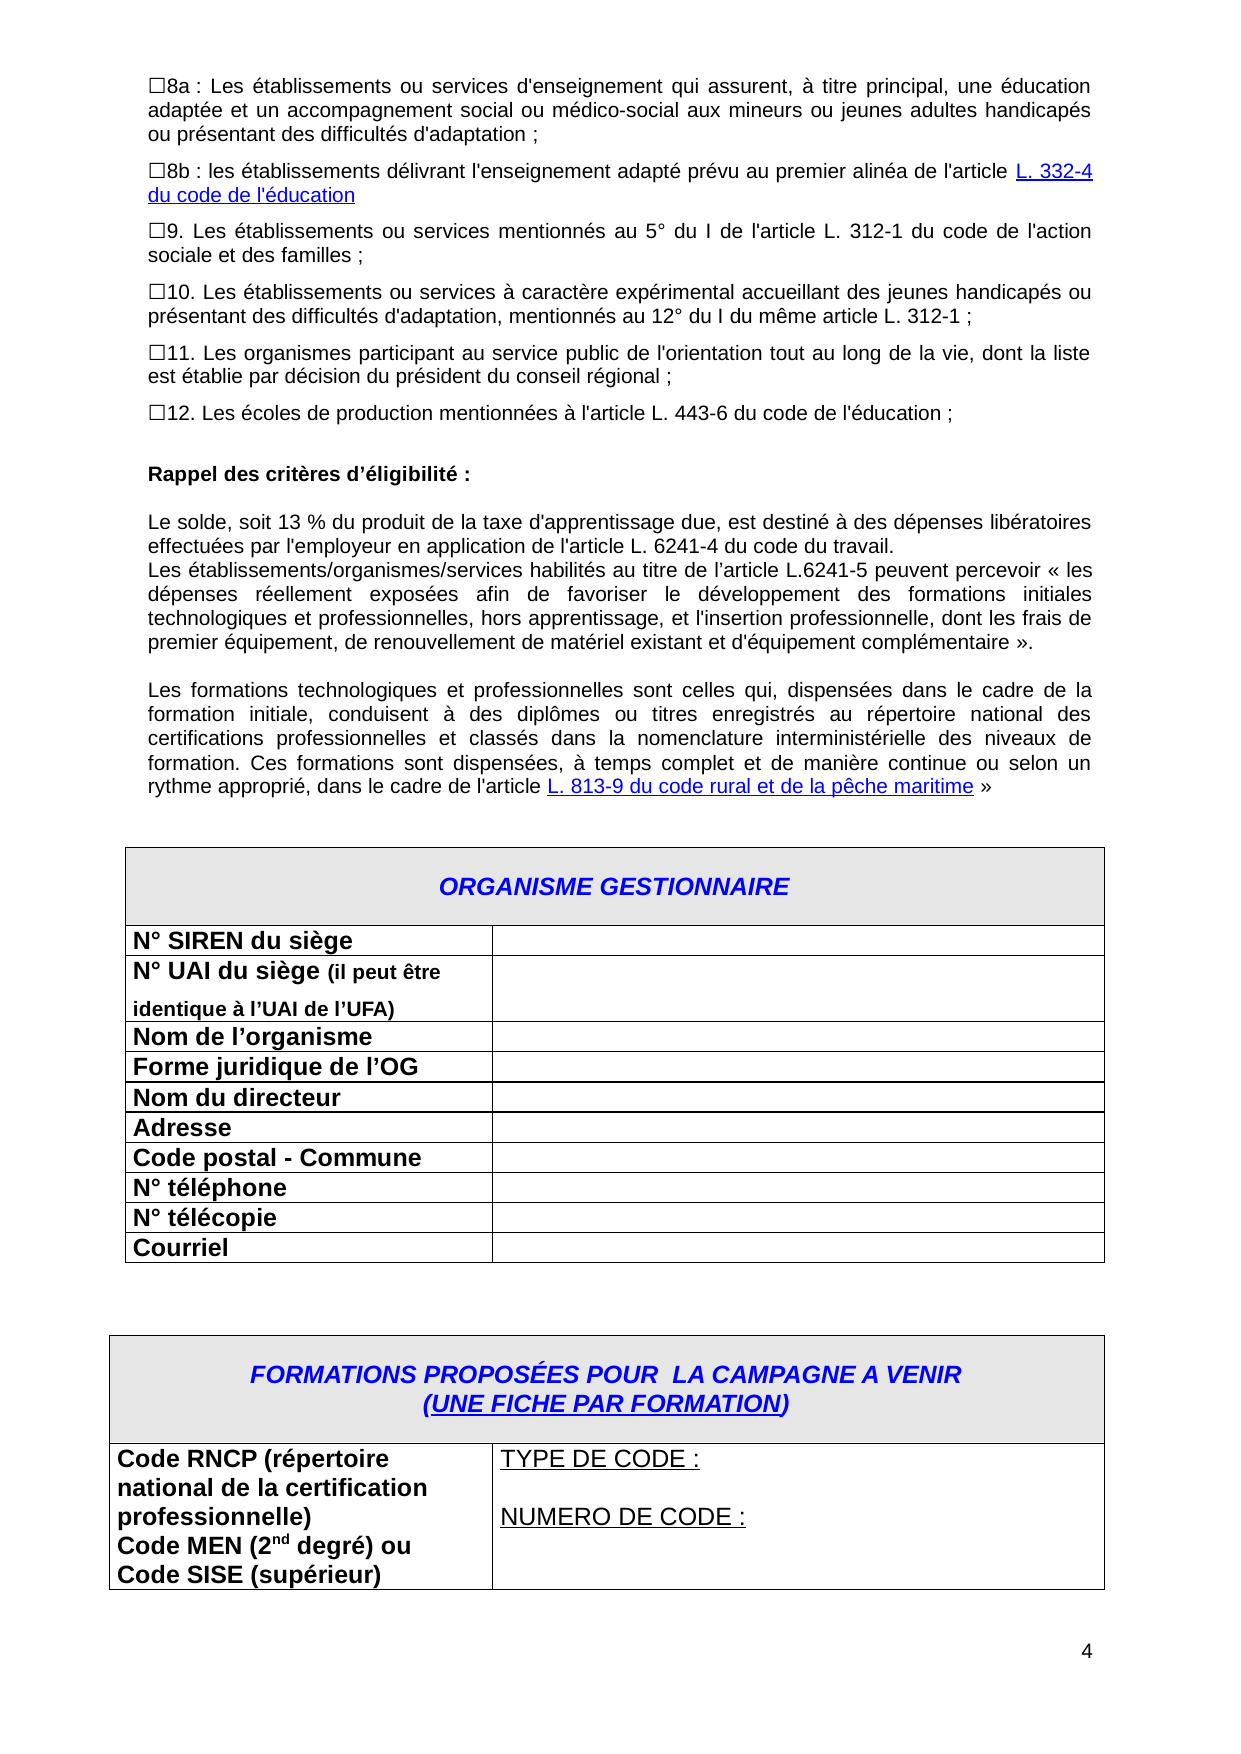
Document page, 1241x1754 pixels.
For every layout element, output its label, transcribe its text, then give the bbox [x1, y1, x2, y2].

table_header ORGANISME GESTIONNAIRE [126, 848, 1104, 925]
table_cell Code postal - Commune [126, 1143, 492, 1172]
text Le solde, soit 13 % du produit de la taxe d'apprentissage due, est destiné à des dépenses libératoires effectuées par l'employeur en application de l'article L. 6241-4 du code du travail. [148, 510, 1093, 558]
table_cell [493, 1203, 1104, 1232]
text ☐10. Les établissements ou services à caractère expérimental accueillant des jeunes handicapés ou présentant des difficultés d'adaptation, mentionnés au 12° du I du même article L. 312-1 ; [148, 280, 1093, 328]
table_cell N° SIREN du siège [126, 926, 492, 955]
table_cell [493, 1233, 1104, 1262]
table_cell [493, 1052, 1104, 1081]
table_cell [493, 1022, 1104, 1051]
text ☐11. Les organismes participant au service public de l'orientation tout au long de la vie, dont la liste est établie par décision du président du conseil régional ; [148, 340, 1093, 388]
text ☐8a : Les établissements ou services d'enseignement qui assurent, à titre principal, une éducation adaptée et un accompagnement social ou médico-social aux mineurs ou jeunes adultes handicapés ou présentant des difficultés d'adaptation ; [148, 74, 1093, 146]
table_cell [493, 956, 1104, 1021]
table_cell Adresse [126, 1113, 492, 1142]
table_cell [493, 1173, 1104, 1202]
text ☐8b : les établissements délivrant l'enseignement adapté prévu au premier alinéa de l'article L. 332-4 du code de l'éducation [148, 158, 1093, 207]
text Les formations technologiques et professionnelles sont celles qui, dispensées dans le cadre de la formation initiale, conduisent à des diplômes ou titres enregistrés au répertoire national des certifications professionnelles et classés dans la nomenclature interministérielle des niveaux de formation. Ces formations sont dispensées, à temps complet et de manière continue ou selon un rythme approprié, dans le cadre de l'article L. 813-9 du code rural et de la pêche maritime » [148, 678, 1093, 798]
table_cell [493, 1143, 1104, 1172]
table_cell N° UAI du siège (il peut être identique à l’UAI de l’UFA) [126, 956, 492, 1021]
table_cell TYPE DE CODE : NUMERO DE CODE : [493, 1444, 1104, 1589]
table_cell Code RNCP (répertoire national de la certification professionnelle) Code MEN (2nd degré) ou Code SISE (supérieur) [110, 1444, 492, 1589]
table_cell N° téléphone [126, 1173, 492, 1202]
table_cell Forme juridique de l’OG [126, 1052, 492, 1081]
table_cell Courriel [126, 1233, 492, 1262]
text ☐12. Les écoles de production mentionnées à l'article L. 443-6 du code de l'éducation ; [148, 401, 1093, 425]
text Rappel des critères d’éligibilité : [148, 462, 1093, 486]
table_header FORMATIONS PROPOSÉES POUR LA CAMPAGNE A VENIR (UNE FICHE PAR FORMATION) [110, 1336, 1104, 1442]
table_cell Nom du directeur [126, 1083, 492, 1111]
table_cell [493, 1113, 1104, 1142]
table_cell [493, 1083, 1104, 1111]
table_cell [493, 926, 1104, 955]
text ☐9. Les établissements ou services mentionnés au 5° du I de l'article L. 312-1 du code de l'action sociale et des familles ; [148, 219, 1093, 267]
table_cell Nom de l’organisme [126, 1022, 492, 1051]
table_cell N° télécopie [126, 1203, 492, 1232]
text Les établissements/organismes/services habilités au titre de l’article L.6241-5 peuvent percevoir « les dépenses réellement exposées afin de favoriser le développement des formations initiales technologiques et professionnelles, hors apprentissage, et l'insertion professionnelle, dont les frais de premier équipement, de renouvellement de matériel existant et d'équipement complémentaire ». [148, 558, 1093, 654]
